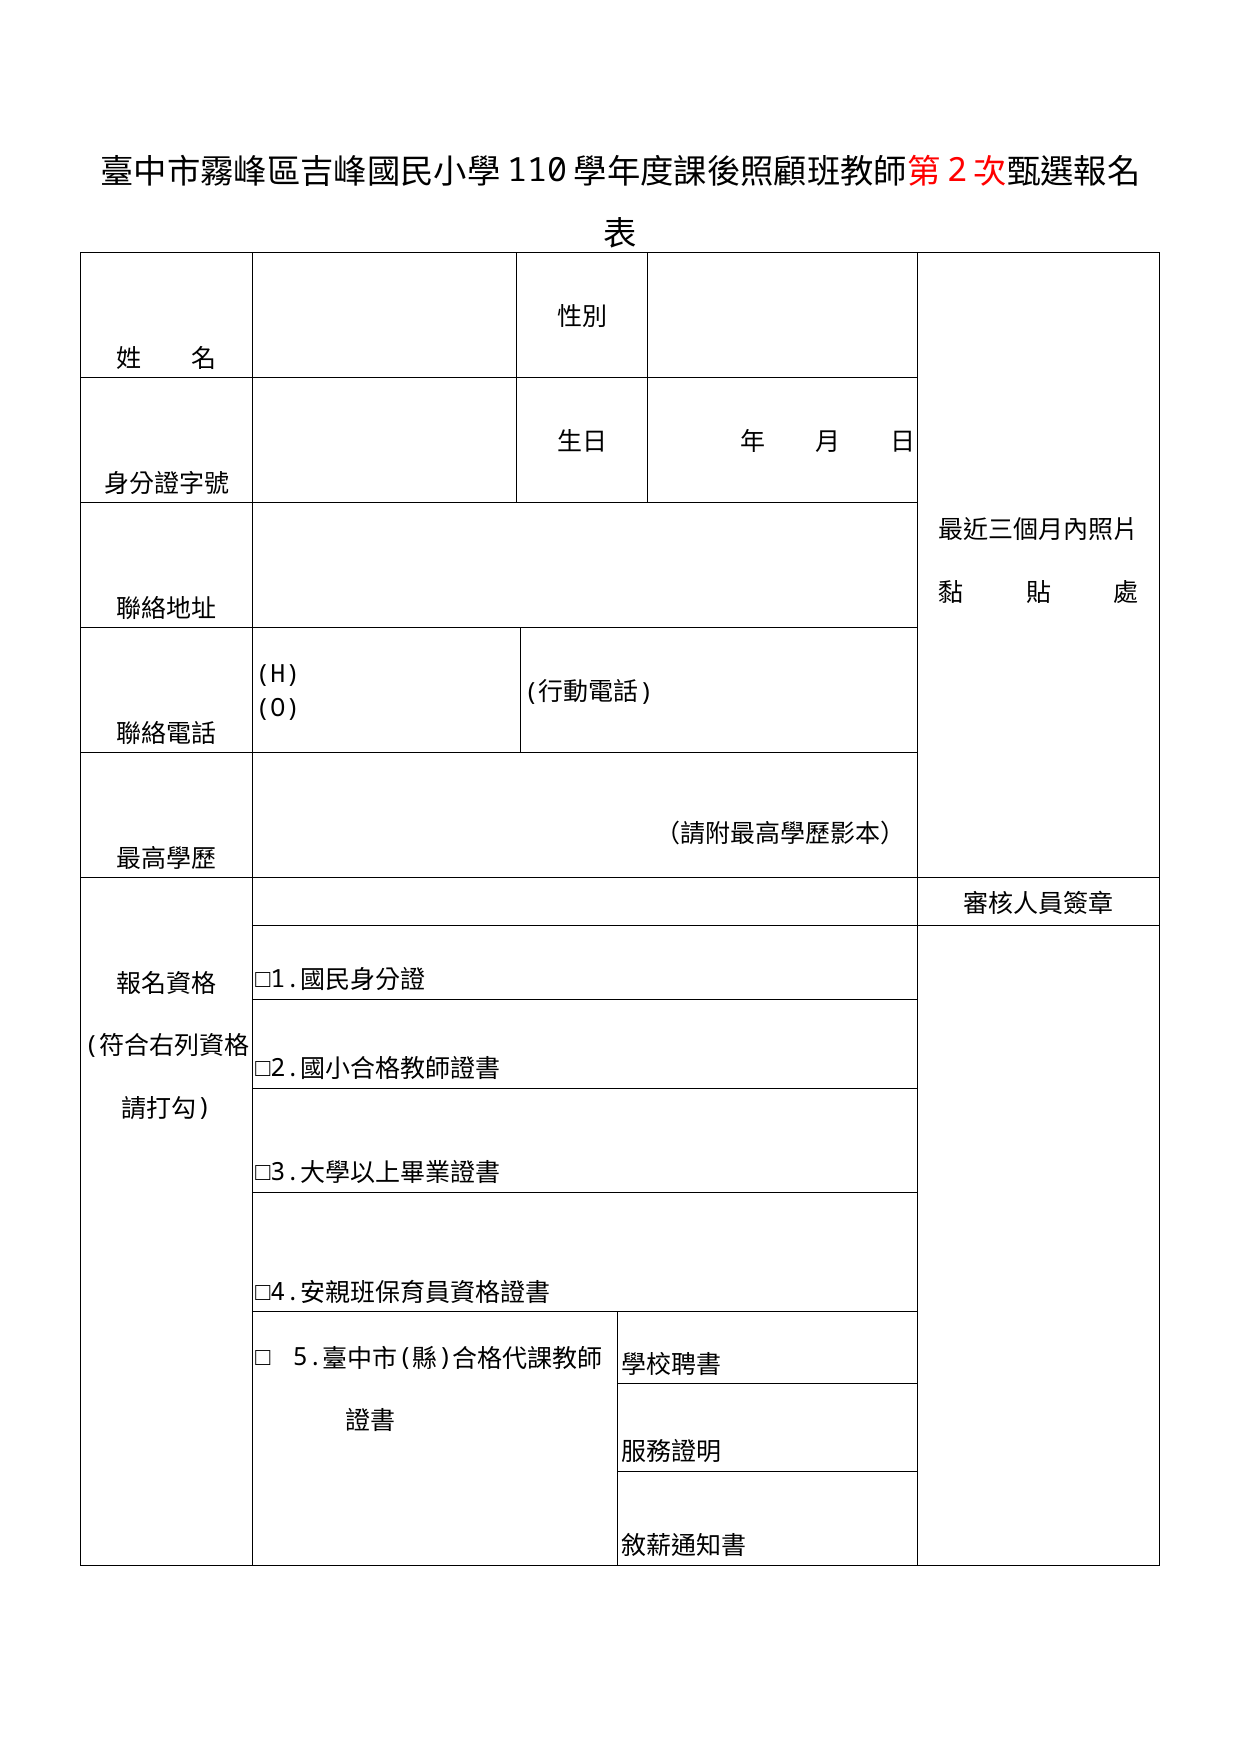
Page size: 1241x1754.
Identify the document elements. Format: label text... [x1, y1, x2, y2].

table_cell [918, 926, 1159, 1564]
table_header 性別 [517, 253, 647, 377]
table_cell □2.國小合格教師證書 [253, 1000, 917, 1088]
table_cell (行動電話) [521, 628, 917, 752]
table_cell 學校聘書 [618, 1312, 917, 1383]
table_cell 最高學歷 [81, 753, 252, 877]
table_cell (H) (O) [253, 628, 520, 752]
table_cell 服務證明 [618, 1384, 917, 1471]
table_cell [253, 378, 516, 502]
table_header 最近三個月內照片 黏 貼 處 [918, 253, 1159, 877]
table_cell 報名資格 (符合右列資格請打勾) [81, 878, 252, 1564]
table_cell 身分證字號 [81, 378, 252, 502]
table_cell 生日 [517, 378, 647, 502]
table_cell 聯絡地址 [81, 503, 252, 627]
table_header 姓 名 [81, 253, 252, 377]
table_cell （請附最高學歷影本） [253, 753, 917, 877]
table_cell 證 件 名 稱 [253, 878, 917, 925]
table_cell □4.安親班保育員資格證書 [253, 1193, 917, 1311]
table_cell 5.臺中市(縣)合格代課教師 證書 [253, 1312, 617, 1564]
table_header [648, 253, 917, 377]
table_cell □3.大學以上畢業證書 [253, 1089, 917, 1192]
table_cell 聯絡電話 [81, 628, 252, 752]
table_cell 審核人員簽章 [918, 878, 1159, 925]
table_header [253, 253, 516, 377]
table_cell [253, 503, 917, 627]
table_cell 敘薪通知書 [618, 1472, 917, 1564]
table_cell □1.國民身分證 [253, 926, 917, 999]
table_cell 年 月 日 [648, 378, 917, 502]
text 臺中市霧峰區吉峰國民小學110學年度課後照顧班教師第2次甄選報名表 [89, 127, 1152, 252]
